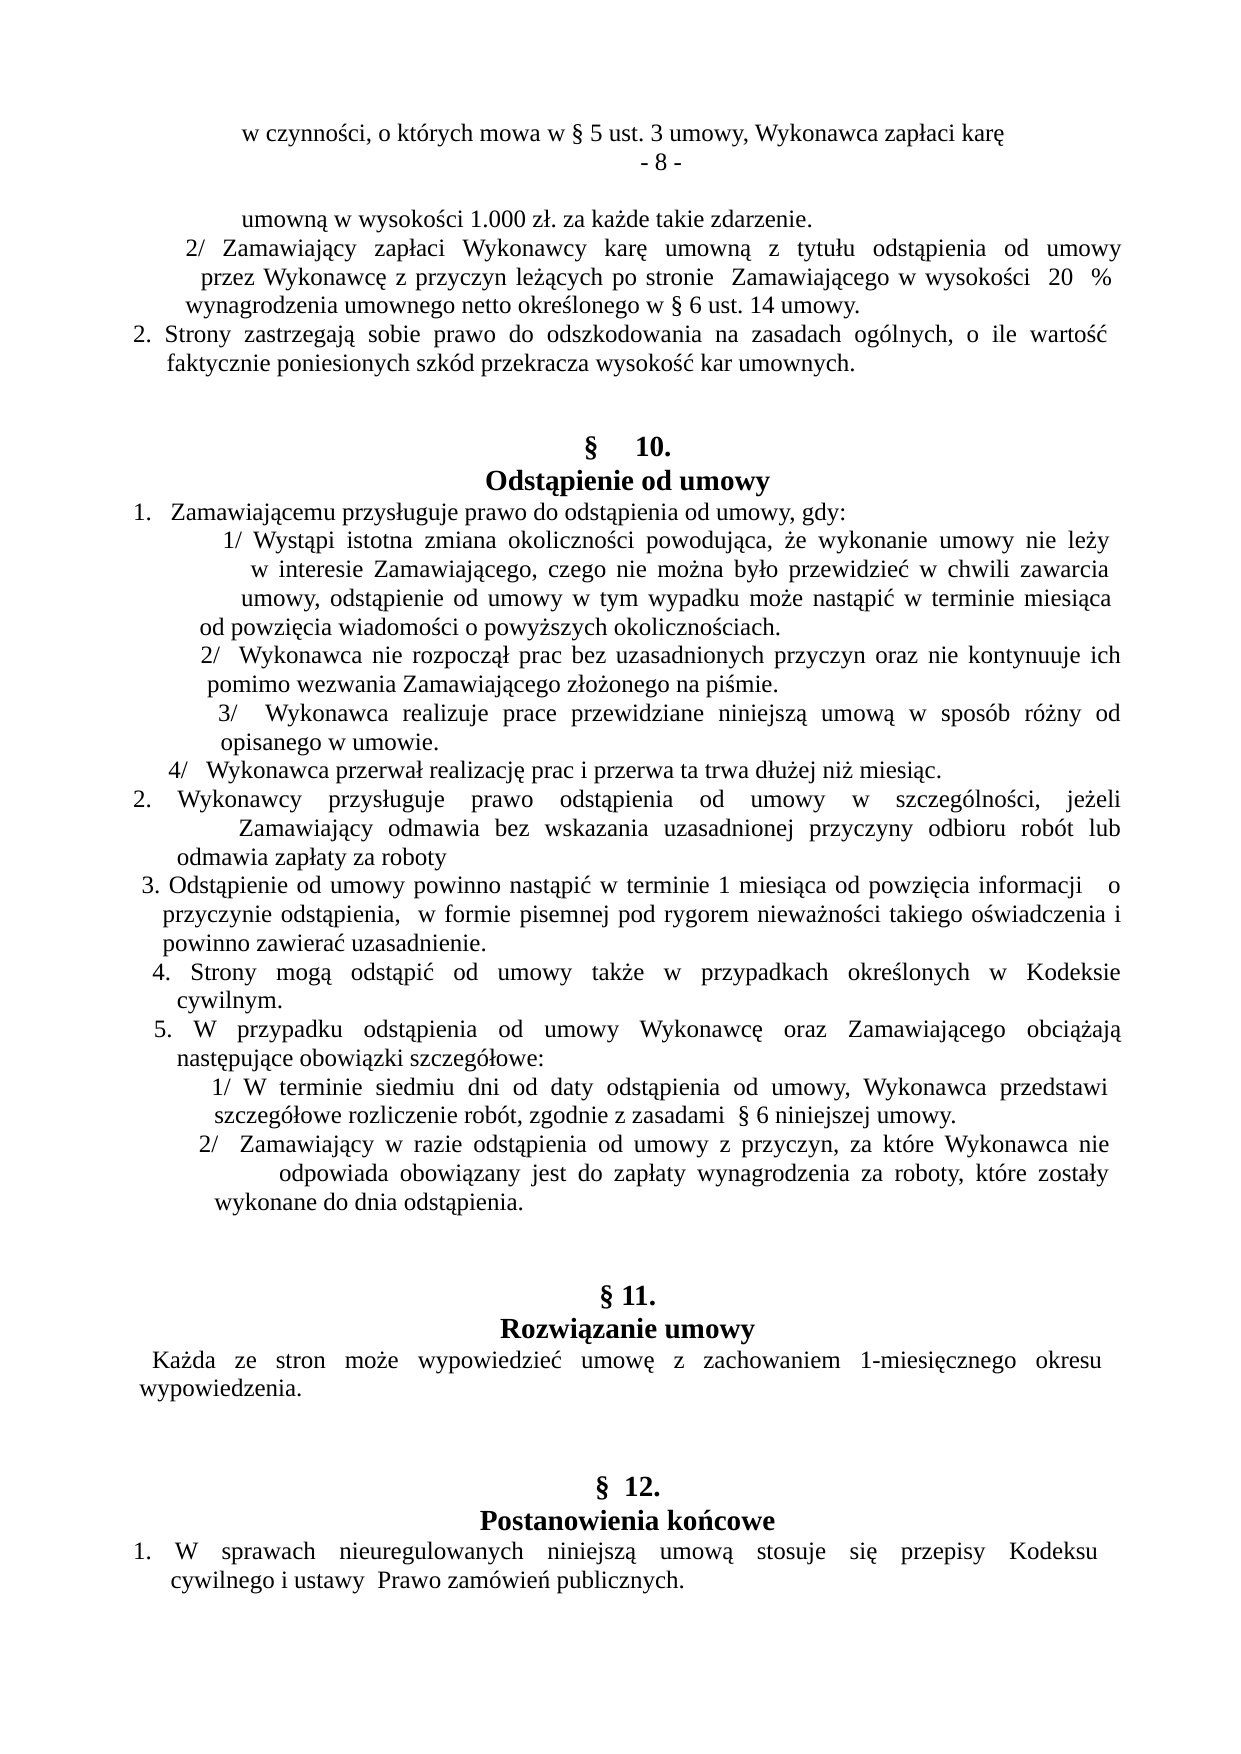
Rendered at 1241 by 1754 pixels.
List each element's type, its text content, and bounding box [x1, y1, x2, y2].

text § 10. [133, 429, 1122, 463]
text 4. Strony mogą odstąpić od umowy także w przypadkach określonych w Kodeksie cywilnym. [133, 957, 1122, 1014]
text Rozwiązanie umowy [133, 1311, 1122, 1345]
text 1/ W terminie siedmiu dni od daty odstąpienia od umowy, Wykonawca przedstawi szczegółowe rozliczenie robót, zgodnie z zasadami § 6 niniejszej umowy. [133, 1072, 1122, 1129]
text - 8 - [170, 147, 1152, 176]
text 4/ Wykonawca przerwał realizację prac i przerwa ta trwa dłużej niż miesiąc. [118, 755, 1122, 784]
text Odstąpienie od umowy [133, 463, 1122, 497]
text 2. Strony zastrzegają sobie prawo do odszkodowania na zasadach ogólnych, o ile wartość faktycznie poniesionych szkód przekracza wysokość kar umownych. [133, 319, 1122, 377]
text 2/ Wykonawca nie rozpoczął prac bez uzasadnionych przyczyn oraz nie kontynuuje ich pomimo wezwania Zamawiającego złożonego na piśmie. [133, 640, 1122, 698]
text 1/ Wystąpi istotna zmiana okoliczności powodująca, że wykonanie umowy nie leży w interesie Zamawiającego, czego nie można było przewidzieć w chwili zawarcia umowy, odstąpienie od umowy w tym wypadku może nastąpić w terminie miesiąca od powzięcia wiadomości o powyższych okolicznościach. [118, 525, 1122, 640]
text § 12. [133, 1469, 1122, 1503]
text 2. Wykonawcy przysługuje prawo odstąpienia od umowy w szczególności, jeżeli Zamawiający odmawia bez wskazania uzasadnionej przyczyny odbioru robót lub odmawia zapłaty za roboty [133, 784, 1122, 870]
text 3. Odstąpienie od umowy powinno nastąpić w terminie 1 miesiąca od powzięcia informacji o przyczynie odstąpienia, w formie pisemnej pod rygorem nieważności takiego oświadczenia i powinno zawierać uzasadnienie. [133, 870, 1122, 957]
text w czynności, o których mowa w § 5 ust. 3 umowy, Wykonawca zapłaci karę [118, 118, 1122, 147]
text 2/ Zamawiający zapłaci Wykonawcy karę umowną z tytułu odstąpienia od umowy przez Wykonawcę z przyczyn leżących po stronie Zamawiającego w wysokości 20 % wynagrodzenia umownego netto określonego w § 6 ust. 14 umowy. [133, 233, 1122, 319]
text 3/ Wykonawca realizuje prace przewidziane niniejszą umową w sposób różny od opisanego w umowie. [133, 698, 1122, 755]
text 2/ Zamawiający w razie odstąpienia od umowy z przyczyn, za które Wykonawca nie odpowiada obowiązany jest do zapłaty wynagrodzenia za roboty, które zostały wykonane do dnia odstąpienia. [133, 1129, 1122, 1215]
text umowną w wysokości 1.000 zł. za każde takie zdarzenie. [118, 176, 1122, 233]
text Postanowienia końcowe [133, 1503, 1122, 1536]
text § 11. [133, 1278, 1122, 1311]
list Zamawiającemu przysługuje prawo do odstąpienia od umowy, gdy: [133, 497, 1122, 525]
text 5. W przypadku odstąpienia od umowy Wykonawcę oraz Zamawiającego obciążają następujące obowiązki szczegółowe: [133, 1014, 1122, 1072]
text 1. W sprawach nieuregulowanych niniejszą umową stosuje się przepisy Kodeksu cywilnego i ustawy Prawo zamówień publicznych. [133, 1536, 1122, 1594]
text Każda ze stron może wypowiedzieć umowę z zachowaniem 1-miesięcznego okresu wypowiedzenia. [133, 1345, 1122, 1402]
